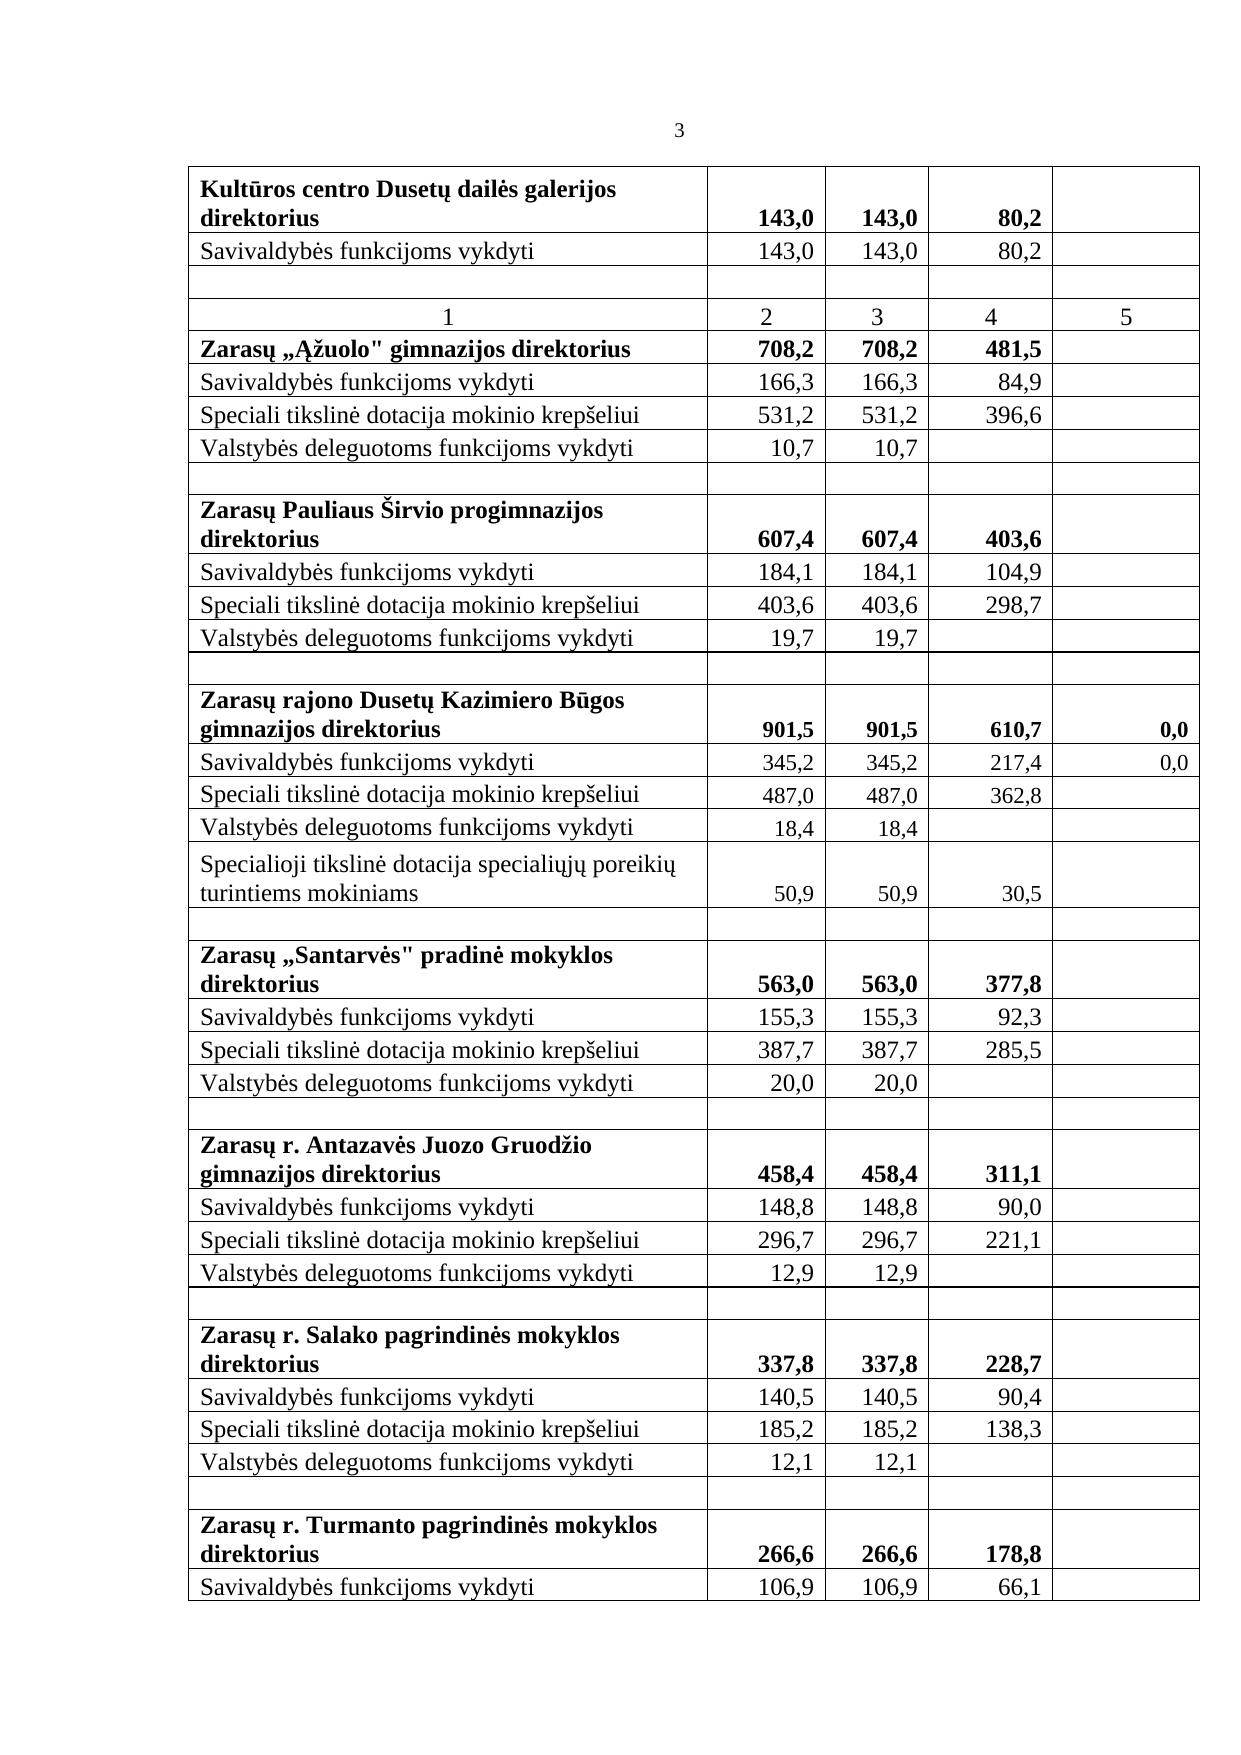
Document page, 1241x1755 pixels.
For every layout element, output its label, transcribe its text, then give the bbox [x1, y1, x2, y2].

table_cell 481,5 [929, 331, 1052, 363]
table_cell [1053, 1189, 1199, 1221]
table_cell 2 [708, 299, 825, 330]
table_cell 140,5 [708, 1379, 825, 1411]
table_cell 298,7 [929, 587, 1052, 618]
table_cell Zarasų r. Antazavės Juozo Gruodžio gimnazijos direktorius [189, 1130, 707, 1188]
table_cell Speciali tikslinė dotacija mokinio krepšeliui [189, 1412, 707, 1443]
table_cell [1053, 1065, 1199, 1097]
table_cell Zarasų r. Turmanto pagrindinės mokyklos direktorius [189, 1510, 707, 1567]
table_cell 487,0 [826, 777, 928, 808]
table_cell [1053, 908, 1199, 939]
table_cell Valstybės deleguotoms funkcijoms vykdyti [189, 809, 707, 841]
table_cell 10,7 [826, 430, 928, 462]
table_cell Valstybės deleguotoms funkcijoms vykdyti [189, 1065, 707, 1097]
table_cell [708, 908, 825, 939]
table_cell Valstybės deleguotoms funkcijoms vykdyti [189, 1255, 707, 1286]
table_cell Speciali tikslinė dotacija mokinio krepšeliui [189, 777, 707, 808]
table_cell 166,3 [826, 364, 928, 396]
table_cell [1053, 364, 1199, 396]
table_cell Savivaldybės funkcijoms vykdyti [189, 1569, 707, 1600]
table_cell [826, 266, 928, 297]
table_cell 90,0 [929, 1189, 1052, 1221]
table_cell 228,7 [929, 1320, 1052, 1378]
table_cell [189, 1477, 707, 1509]
table_cell [1053, 999, 1199, 1031]
table_cell [826, 1098, 928, 1129]
table_cell 901,5 [708, 685, 825, 743]
table_cell 403,6 [708, 587, 825, 618]
table_cell 337,8 [708, 1320, 825, 1378]
table_cell 19,7 [708, 620, 825, 651]
table_cell 0,0 [1053, 685, 1199, 743]
table_cell 487,0 [708, 777, 825, 808]
table_cell [929, 1098, 1052, 1129]
table_cell [929, 430, 1052, 462]
table_cell 84,9 [929, 364, 1052, 396]
table_cell [929, 653, 1052, 684]
table_cell 296,7 [826, 1222, 928, 1253]
table_cell 143,0 [826, 167, 928, 232]
table_cell [1053, 1130, 1199, 1188]
table_cell [1053, 653, 1199, 684]
table_cell 143,0 [708, 233, 825, 265]
table_cell [1053, 620, 1199, 651]
table_cell 92,3 [929, 999, 1052, 1031]
table_cell 4 [929, 299, 1052, 330]
table_cell 396,6 [929, 397, 1052, 429]
table_cell [708, 266, 825, 297]
table_cell 377,8 [929, 941, 1052, 998]
table_cell [929, 1065, 1052, 1097]
table_cell [1053, 809, 1199, 841]
table_cell [1053, 266, 1199, 297]
table_cell 387,7 [826, 1032, 928, 1064]
table_cell 184,1 [826, 554, 928, 586]
table_cell [929, 1477, 1052, 1509]
table_cell 30,5 [929, 842, 1052, 907]
table_cell Savivaldybės funkcijoms vykdyti [189, 554, 707, 586]
table_cell 66,1 [929, 1569, 1052, 1600]
table_cell 138,3 [929, 1412, 1052, 1443]
table_cell [1053, 1510, 1199, 1567]
table_cell [1053, 941, 1199, 998]
table_cell [929, 809, 1052, 841]
table_cell [1053, 1412, 1199, 1443]
table_cell Zarasų „Santarvės" pradinė mokyklos direktorius [189, 941, 707, 998]
table_cell 345,2 [826, 744, 928, 776]
table_cell 50,9 [826, 842, 928, 907]
table_cell [708, 1098, 825, 1129]
table_cell 20,0 [826, 1065, 928, 1097]
table_cell Speciali tikslinė dotacija mokinio krepšeliui [189, 587, 707, 618]
table_cell [1053, 1098, 1199, 1129]
table_cell 311,1 [929, 1130, 1052, 1188]
table_cell Zarasų r. Salako pagrindinės mokyklos direktorius [189, 1320, 707, 1378]
table_cell 403,6 [826, 587, 928, 618]
table_cell 80,2 [929, 167, 1052, 232]
table_cell 266,6 [826, 1510, 928, 1567]
table_cell 140,5 [826, 1379, 928, 1411]
table_cell 221,1 [929, 1222, 1052, 1253]
table_cell [1053, 430, 1199, 462]
table_cell [189, 1288, 707, 1319]
table_cell 337,8 [826, 1320, 928, 1378]
table_cell [929, 266, 1052, 297]
table_cell 458,4 [826, 1130, 928, 1188]
table_cell [929, 620, 1052, 651]
table_cell Valstybės deleguotoms funkcijoms vykdyti [189, 620, 707, 651]
table_cell [826, 908, 928, 939]
table_cell [1053, 331, 1199, 363]
table_cell [1053, 587, 1199, 618]
table_cell 458,4 [708, 1130, 825, 1188]
table_cell [929, 908, 1052, 939]
table_cell 531,2 [826, 397, 928, 429]
table_cell 296,7 [708, 1222, 825, 1253]
table_cell 19,7 [826, 620, 928, 651]
table_cell Speciali tikslinė dotacija mokinio krepšeliui [189, 1222, 707, 1253]
table_cell 12,1 [708, 1444, 825, 1476]
table_cell 12,9 [826, 1255, 928, 1286]
table_cell Zarasų rajono Dusetų Kazimiero Būgos gimnazijos direktorius [189, 685, 707, 743]
table_cell 148,8 [826, 1189, 928, 1221]
table_cell [1053, 554, 1199, 586]
table_cell Savivaldybės funkcijoms vykdyti [189, 233, 707, 265]
table_cell Savivaldybės funkcijoms vykdyti [189, 364, 707, 396]
table_cell 708,2 [826, 331, 928, 363]
table_cell 217,4 [929, 744, 1052, 776]
table_cell [1053, 1477, 1199, 1509]
table_cell [1053, 1222, 1199, 1253]
table_cell 387,7 [708, 1032, 825, 1064]
table_cell 155,3 [826, 999, 928, 1031]
table_cell 155,3 [708, 999, 825, 1031]
table_cell 178,8 [929, 1510, 1052, 1567]
table_cell 610,7 [929, 685, 1052, 743]
table_cell [708, 1477, 825, 1509]
table_cell [826, 1288, 928, 1319]
table_cell Zarasų „Ąžuolo" gimnazijos direktorius [189, 331, 707, 363]
table_cell [1053, 397, 1199, 429]
table_cell 166,3 [708, 364, 825, 396]
table_cell 3 [826, 299, 928, 330]
table_cell [929, 1444, 1052, 1476]
table_cell [929, 1288, 1052, 1319]
table_cell 12,1 [826, 1444, 928, 1476]
table_cell [189, 266, 707, 297]
table_cell Speciali tikslinė dotacija mokinio krepšeliui [189, 1032, 707, 1064]
table_cell 5 [1053, 299, 1199, 330]
table_cell Kultūros centro Dusetų dailės galerijos direktorius [189, 167, 707, 232]
table_cell 563,0 [826, 941, 928, 998]
table_cell 148,8 [708, 1189, 825, 1221]
table_cell [1053, 1288, 1199, 1319]
table_cell [1053, 495, 1199, 553]
table_cell [708, 653, 825, 684]
table_cell Savivaldybės funkcijoms vykdyti [189, 744, 707, 776]
table_cell [1053, 842, 1199, 907]
table_cell [929, 463, 1052, 494]
table_cell 1 [189, 299, 707, 330]
table_cell Specialioji tikslinė dotacija specialiųjų poreikių turintiems mokiniams [189, 842, 707, 907]
table_cell 20,0 [708, 1065, 825, 1097]
table_cell 185,2 [708, 1412, 825, 1443]
table_cell Savivaldybės funkcijoms vykdyti [189, 1379, 707, 1411]
table_cell 18,4 [708, 809, 825, 841]
table_cell Savivaldybės funkcijoms vykdyti [189, 1189, 707, 1221]
table_cell 362,8 [929, 777, 1052, 808]
table_cell [1053, 1379, 1199, 1411]
table_cell [1053, 1444, 1199, 1476]
table_cell 10,7 [708, 430, 825, 462]
table_cell 345,2 [708, 744, 825, 776]
table_cell 185,2 [826, 1412, 928, 1443]
table_cell 184,1 [708, 554, 825, 586]
table_cell [929, 1255, 1052, 1286]
table_cell 143,0 [826, 233, 928, 265]
table_cell [1053, 1569, 1199, 1600]
table_cell [1053, 1032, 1199, 1064]
table_cell 285,5 [929, 1032, 1052, 1064]
table_cell [189, 463, 707, 494]
table_cell 607,4 [826, 495, 928, 553]
table_cell [1053, 233, 1199, 265]
table_cell [189, 653, 707, 684]
table_cell 531,2 [708, 397, 825, 429]
table_cell 18,4 [826, 809, 928, 841]
table_cell [826, 463, 928, 494]
table_cell 901,5 [826, 685, 928, 743]
table_cell Valstybės deleguotoms funkcijoms vykdyti [189, 430, 707, 462]
table_cell 50,9 [708, 842, 825, 907]
table_cell [708, 463, 825, 494]
table_cell 143,0 [708, 167, 825, 232]
table_cell 104,9 [929, 554, 1052, 586]
table_cell 403,6 [929, 495, 1052, 553]
table_cell 563,0 [708, 941, 825, 998]
table_cell 80,2 [929, 233, 1052, 265]
table_cell Speciali tikslinė dotacija mokinio krepšeliui [189, 397, 707, 429]
table_cell [189, 1098, 707, 1129]
table_cell Savivaldybės funkcijoms vykdyti [189, 999, 707, 1031]
table_cell [1053, 1255, 1199, 1286]
table_cell 106,9 [826, 1569, 928, 1600]
table_cell 607,4 [708, 495, 825, 553]
table_cell [1053, 463, 1199, 494]
table_cell 266,6 [708, 1510, 825, 1567]
table_cell [708, 1288, 825, 1319]
table_cell Zarasų Pauliaus Širvio progimnazijos direktorius [189, 495, 707, 553]
table_cell Valstybės deleguotoms funkcijoms vykdyti [189, 1444, 707, 1476]
table_cell 90,4 [929, 1379, 1052, 1411]
table_cell 708,2 [708, 331, 825, 363]
table_cell 12,9 [708, 1255, 825, 1286]
table_cell 0,0 [1053, 744, 1199, 776]
table_cell 106,9 [708, 1569, 825, 1600]
table_cell [826, 653, 928, 684]
table_cell [189, 908, 707, 939]
table_cell [1053, 167, 1199, 232]
table_cell [1053, 1320, 1199, 1378]
table_cell [826, 1477, 928, 1509]
table_cell [1053, 777, 1199, 808]
